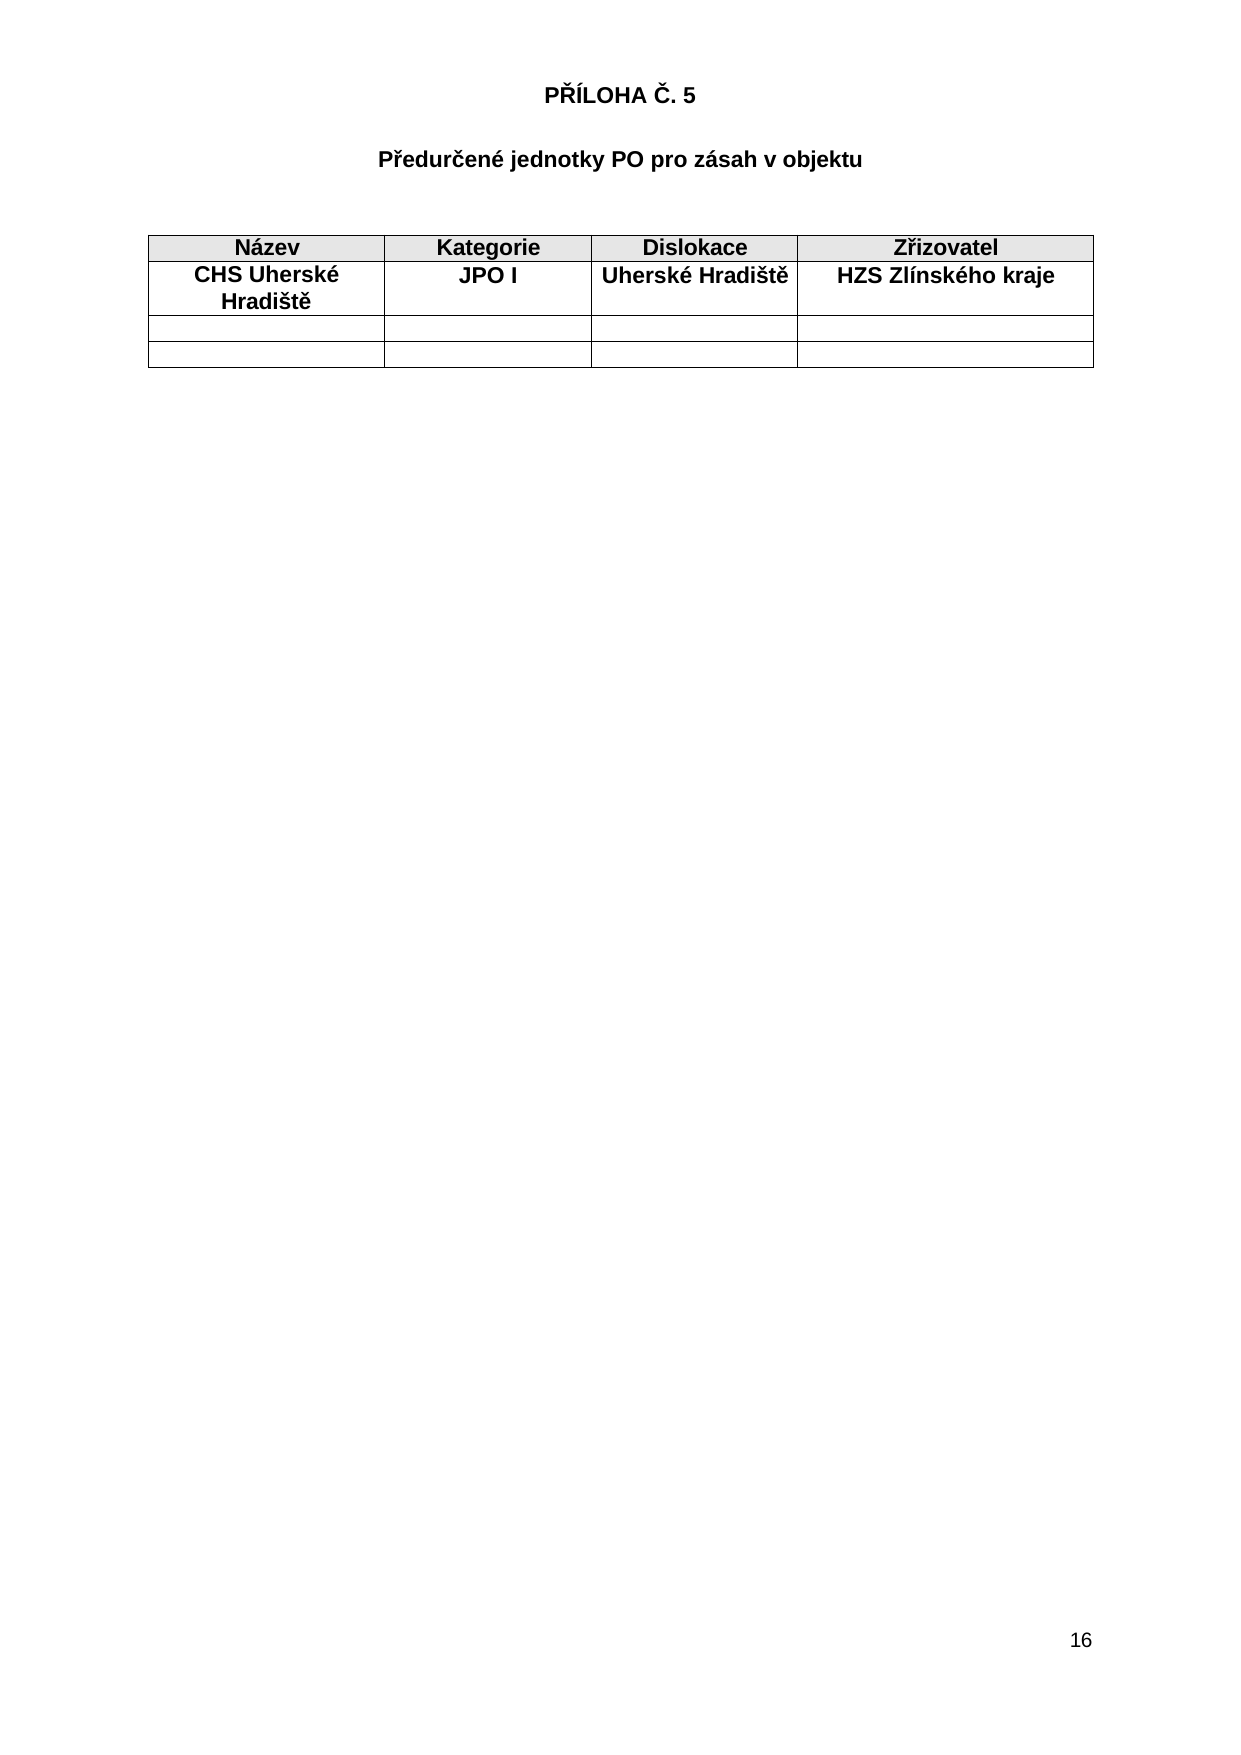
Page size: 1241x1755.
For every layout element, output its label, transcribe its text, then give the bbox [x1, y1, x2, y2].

table_cell [385, 316, 591, 341]
table_cell [798, 342, 1093, 367]
table_cell JPO I [385, 262, 591, 314]
table_cell [149, 342, 384, 367]
table_header Dislokace [592, 236, 797, 261]
table_cell [592, 342, 797, 367]
text Předurčené jednotky PO pro zásah v objektu [107, 146, 1133, 172]
table_cell [385, 342, 591, 367]
table_header Zřizovatel [798, 236, 1093, 261]
table_cell [798, 316, 1093, 341]
table_cell HZS Zlínského kraje [798, 262, 1093, 314]
table_cell [592, 316, 797, 341]
table_cell Uherské Hradiště [592, 262, 797, 314]
table_header Kategorie [385, 236, 591, 261]
table_cell [149, 316, 384, 341]
table_header Název [149, 236, 384, 261]
table_cell CHS Uherské Hradiště [149, 262, 384, 314]
subtitle PŘÍLOHA Č. 5 [107, 82, 1133, 108]
